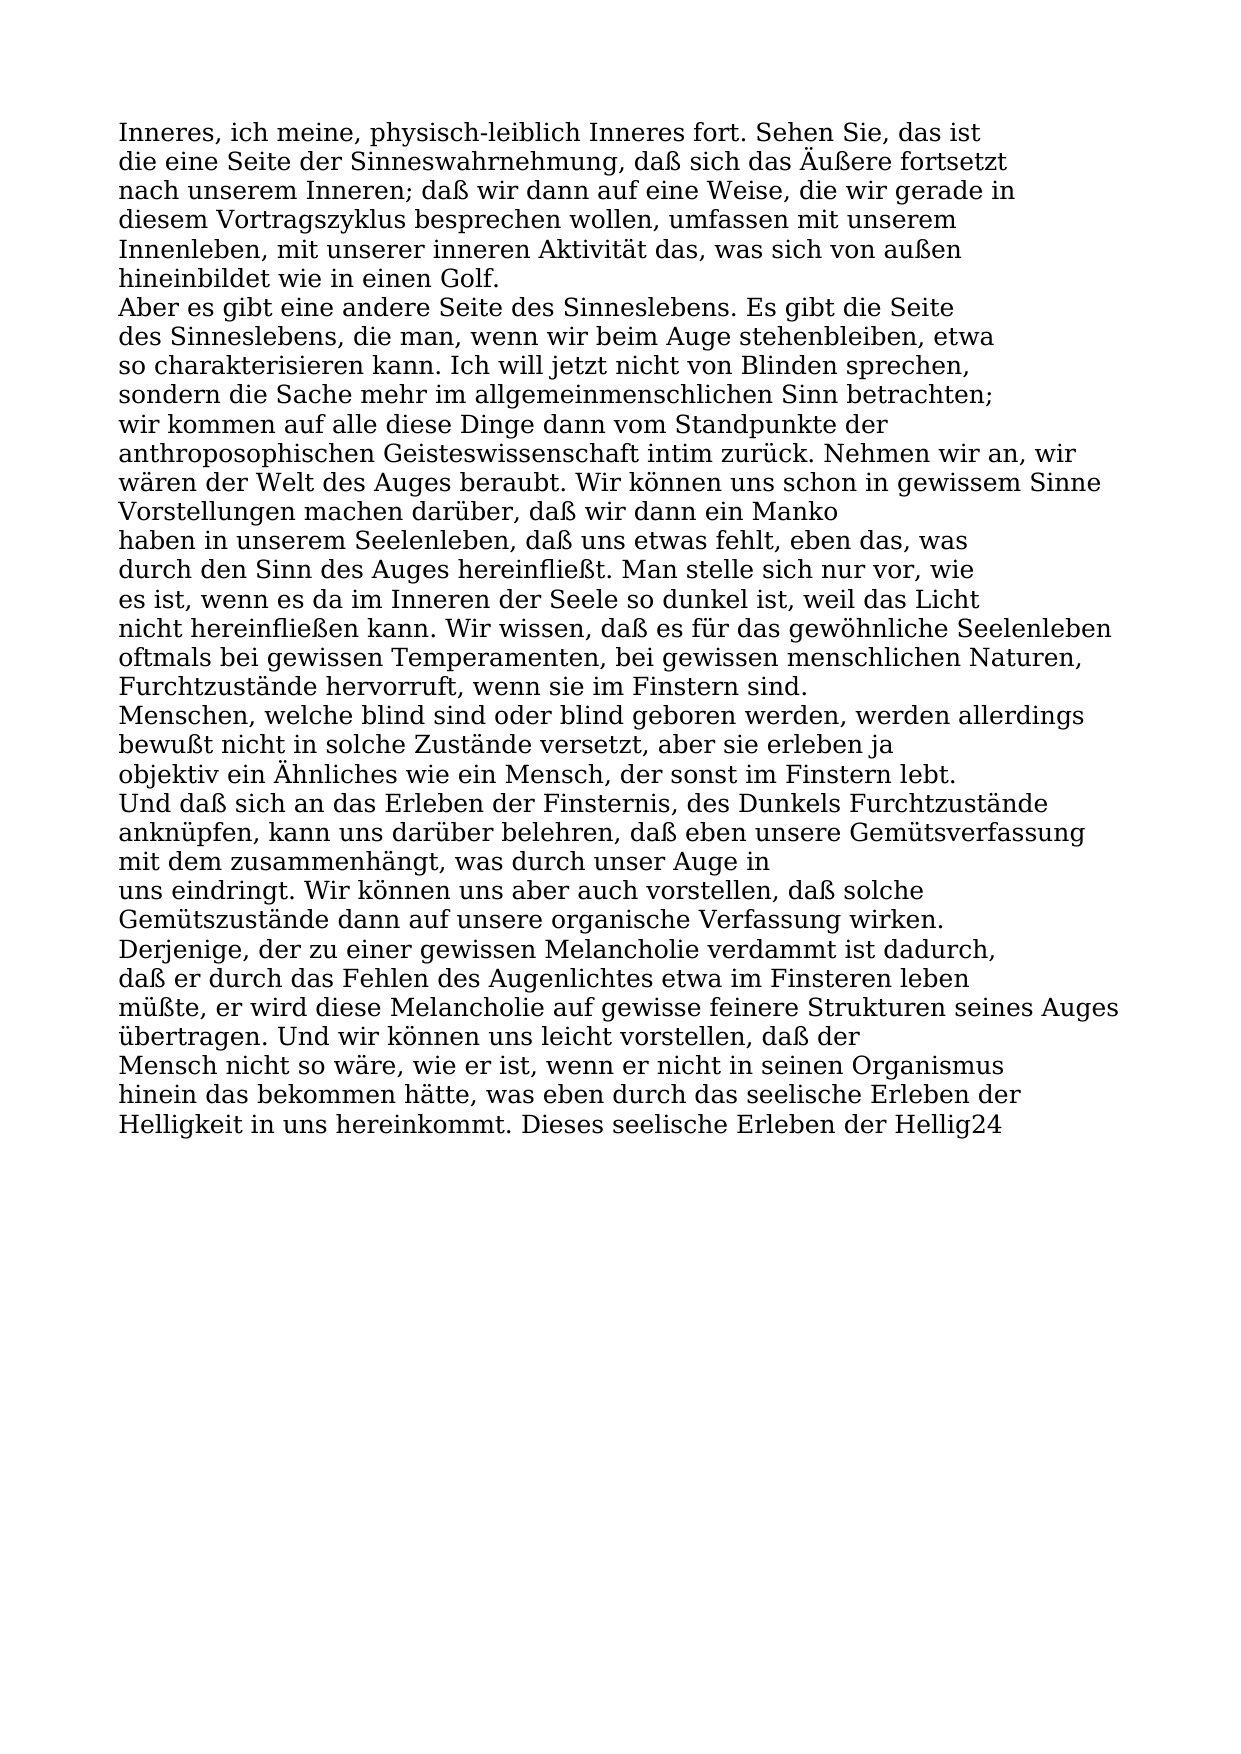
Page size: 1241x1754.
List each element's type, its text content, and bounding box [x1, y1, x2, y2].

text die eine Seite der Sinneswahrnehmung, daß sich das Äußere fortsetzt [118, 147, 1122, 176]
text nicht hereinfließen kann. Wir wissen, daß es für das gewöhnliche Seelenleben oftmals bei gewissen Temperamenten, bei gewissen menschlichen Naturen, Furchtzustände hervorruft, wenn sie im Finstern sind. [118, 614, 1122, 701]
text uns eindringt. Wir können uns aber auch vorstellen, daß solche Gemütszustände dann auf unsere organische Verfassung wirken. [118, 876, 1122, 935]
text hinein das bekommen hätte, was eben durch das seelische Erleben der [118, 1081, 1122, 1110]
text hineinbildet wie in einen Golf. [118, 264, 1122, 293]
text wären der Welt des Auges beraubt. Wir können uns schon in gewissem Sinne Vorstellungen machen darüber, daß wir dann ein Manko [118, 468, 1122, 526]
text Derjenige, der zu einer gewissen Melancholie verdammt ist dadurch, [118, 935, 1122, 964]
text Und daß sich an das Erleben der Finsternis, des Dunkels Furchtzustände anknüpfen, kann uns darüber belehren, daß eben unsere Gemütsverfassung mit dem zusammenhängt, was durch unser Auge in [118, 789, 1122, 876]
text Innenleben, mit unserer inneren Aktivität das, was sich von außen [118, 235, 1122, 264]
text sondern die Sache mehr im allgemeinmenschlichen Sinn betrachten; [118, 381, 1122, 410]
text Mensch nicht so wäre, wie er ist, wenn er nicht in seinen Organismus [118, 1051, 1122, 1081]
text müßte, er wird diese Melancholie auf gewisse feinere Strukturen seines Auges übertragen. Und wir können uns leicht vorstellen, daß der [118, 993, 1122, 1051]
text wir kommen auf alle diese Dinge dann vom Standpunkte der anthroposophischen Geisteswissenschaft intim zurück. Nehmen wir an, wir [118, 410, 1122, 468]
text diesem Vortragszyklus besprechen wollen, umfassen mit unserem [118, 206, 1122, 235]
text des Sinneslebens, die man, wenn wir beim Auge stehenbleiben, etwa [118, 322, 1122, 351]
text haben in unserem Seelenleben, daß uns etwas fehlt, eben das, was [118, 526, 1122, 556]
text Helligkeit in uns hereinkommt. Dieses seelische Erleben der Hellig24 [118, 1110, 1122, 1139]
text es ist, wenn es da im Inneren der Seele so dunkel ist, weil das Licht [118, 585, 1122, 614]
text objektiv ein Ähnliches wie ein Mensch, der sonst im Finstern lebt. [118, 760, 1122, 789]
text durch den Sinn des Auges hereinfließt. Man stelle sich nur vor, wie [118, 556, 1122, 585]
text daß er durch das Fehlen des Augenlichtes etwa im Finsteren leben [118, 964, 1122, 993]
text Menschen, welche blind sind oder blind geboren werden, werden allerdings bewußt nicht in solche Zustände versetzt, aber sie erleben ja [118, 701, 1122, 760]
text Inneres, ich meine, physisch-leiblich Inneres fort. Sehen Sie, das ist [118, 118, 1122, 147]
text Aber es gibt eine andere Seite des Sinneslebens. Es gibt die Seite [118, 293, 1122, 322]
text nach unserem Inneren; daß wir dann auf eine Weise, die wir gerade in [118, 176, 1122, 206]
text so charakterisieren kann. Ich will jetzt nicht von Blinden sprechen, [118, 351, 1122, 381]
